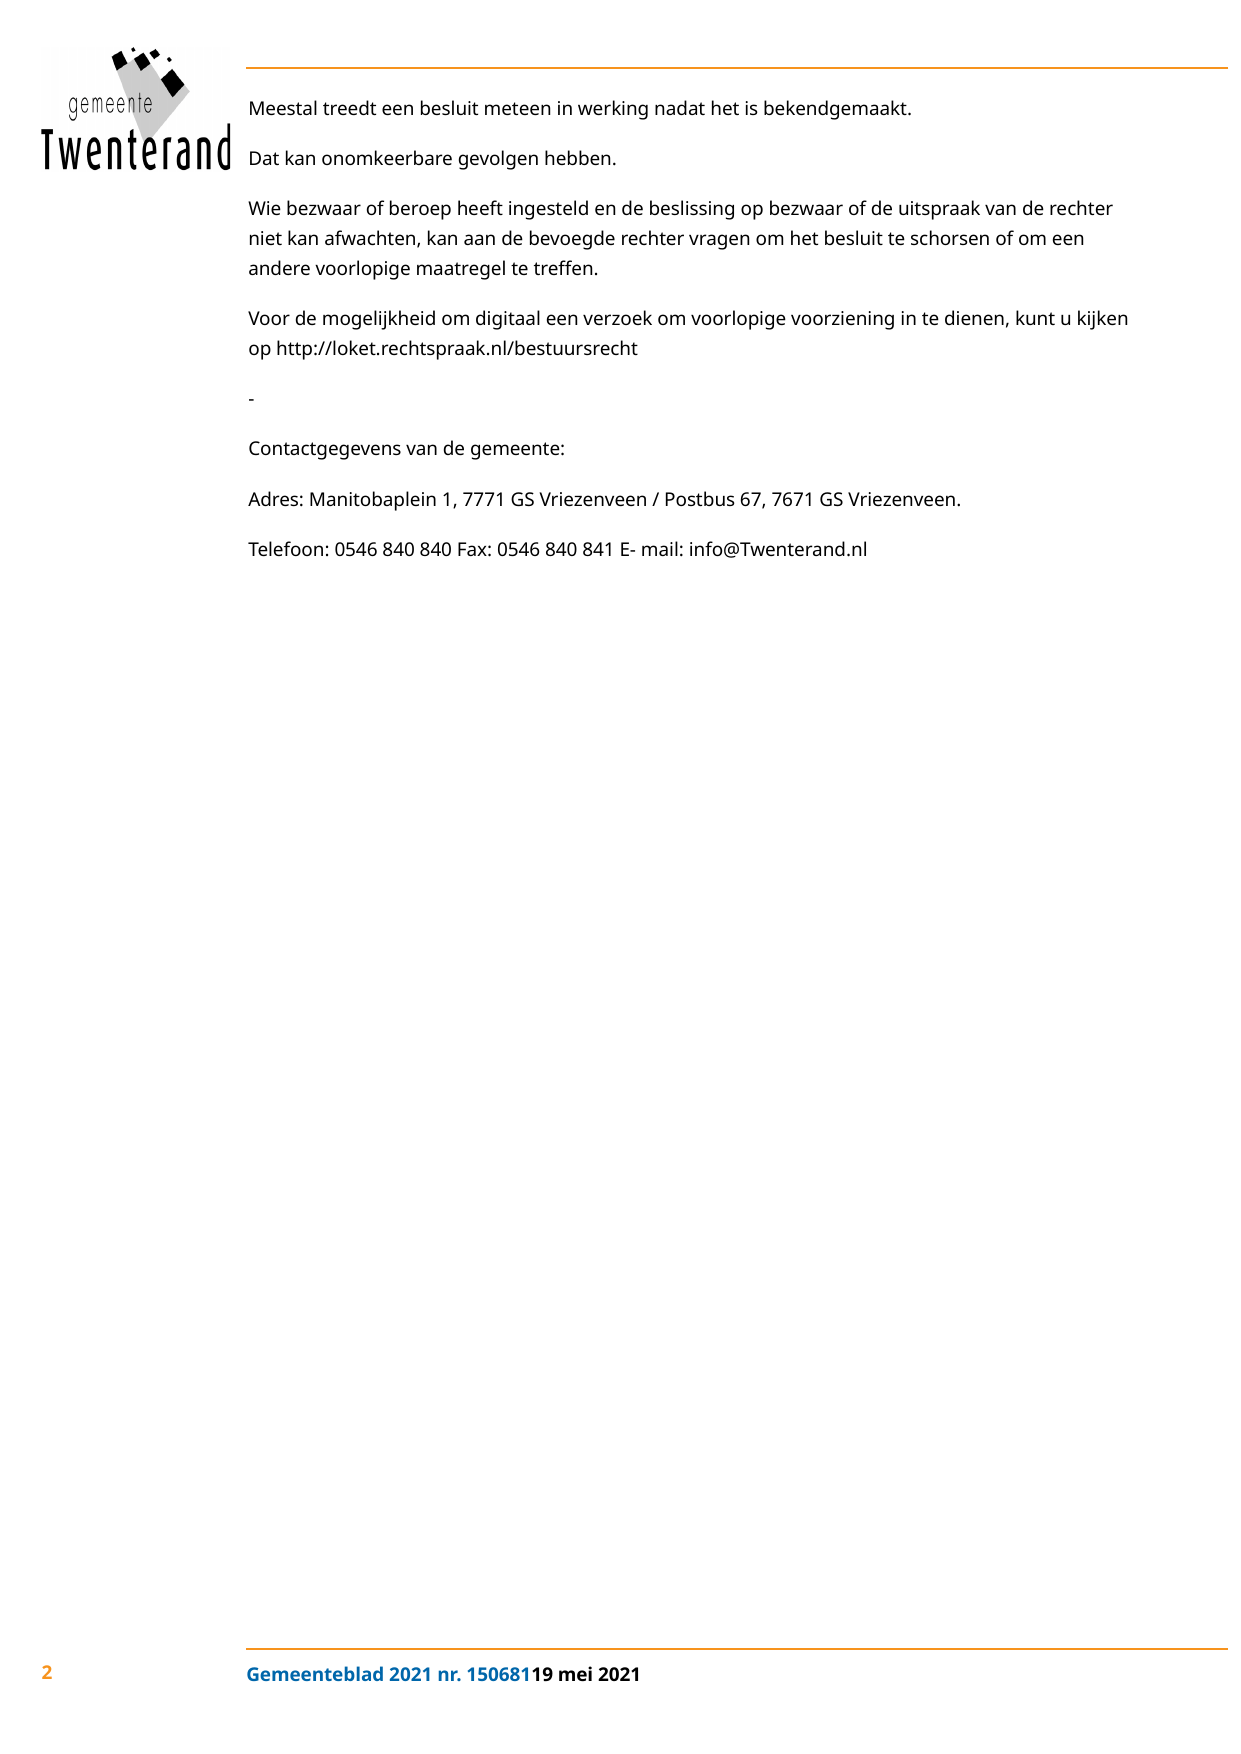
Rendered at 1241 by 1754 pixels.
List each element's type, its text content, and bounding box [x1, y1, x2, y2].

text Contactgegevens van de gemeente: [248, 436, 1152, 461]
text Dat kan onomkeerbare gevolgen hebben. [248, 145, 1152, 171]
text Wie bezwaar of beroep heeft ingesteld en de beslissing op bezwaar of de uitspraak van de rechter niet kan afwachten, kan aan de bevoegde rechter vragen om het besluit te schorsen of om een andere voorlopige maatregel te treffen. [248, 196, 1152, 281]
picture [41, 47, 231, 172]
text Adres: Manitobaplein 1, 7771 GS Vriezenveen / Postbus 67, 7671 GS Vriezenveen. [248, 486, 1152, 512]
text Voor de mogelijkheid om digitaal een verzoek om voorlopige voorziening in te dienen, kunt u kijken op http://loket.rechtspraak.nl/bestuursrecht [248, 305, 1152, 361]
text Telefoon: 0546 840 840 Fax: 0546 840 841 E- mail: info@Twenterand.nl [248, 536, 1152, 562]
text - [248, 385, 1152, 411]
text Meestal treedt een besluit meteen in werking nadat het is bekendgemaakt. [248, 95, 1152, 121]
